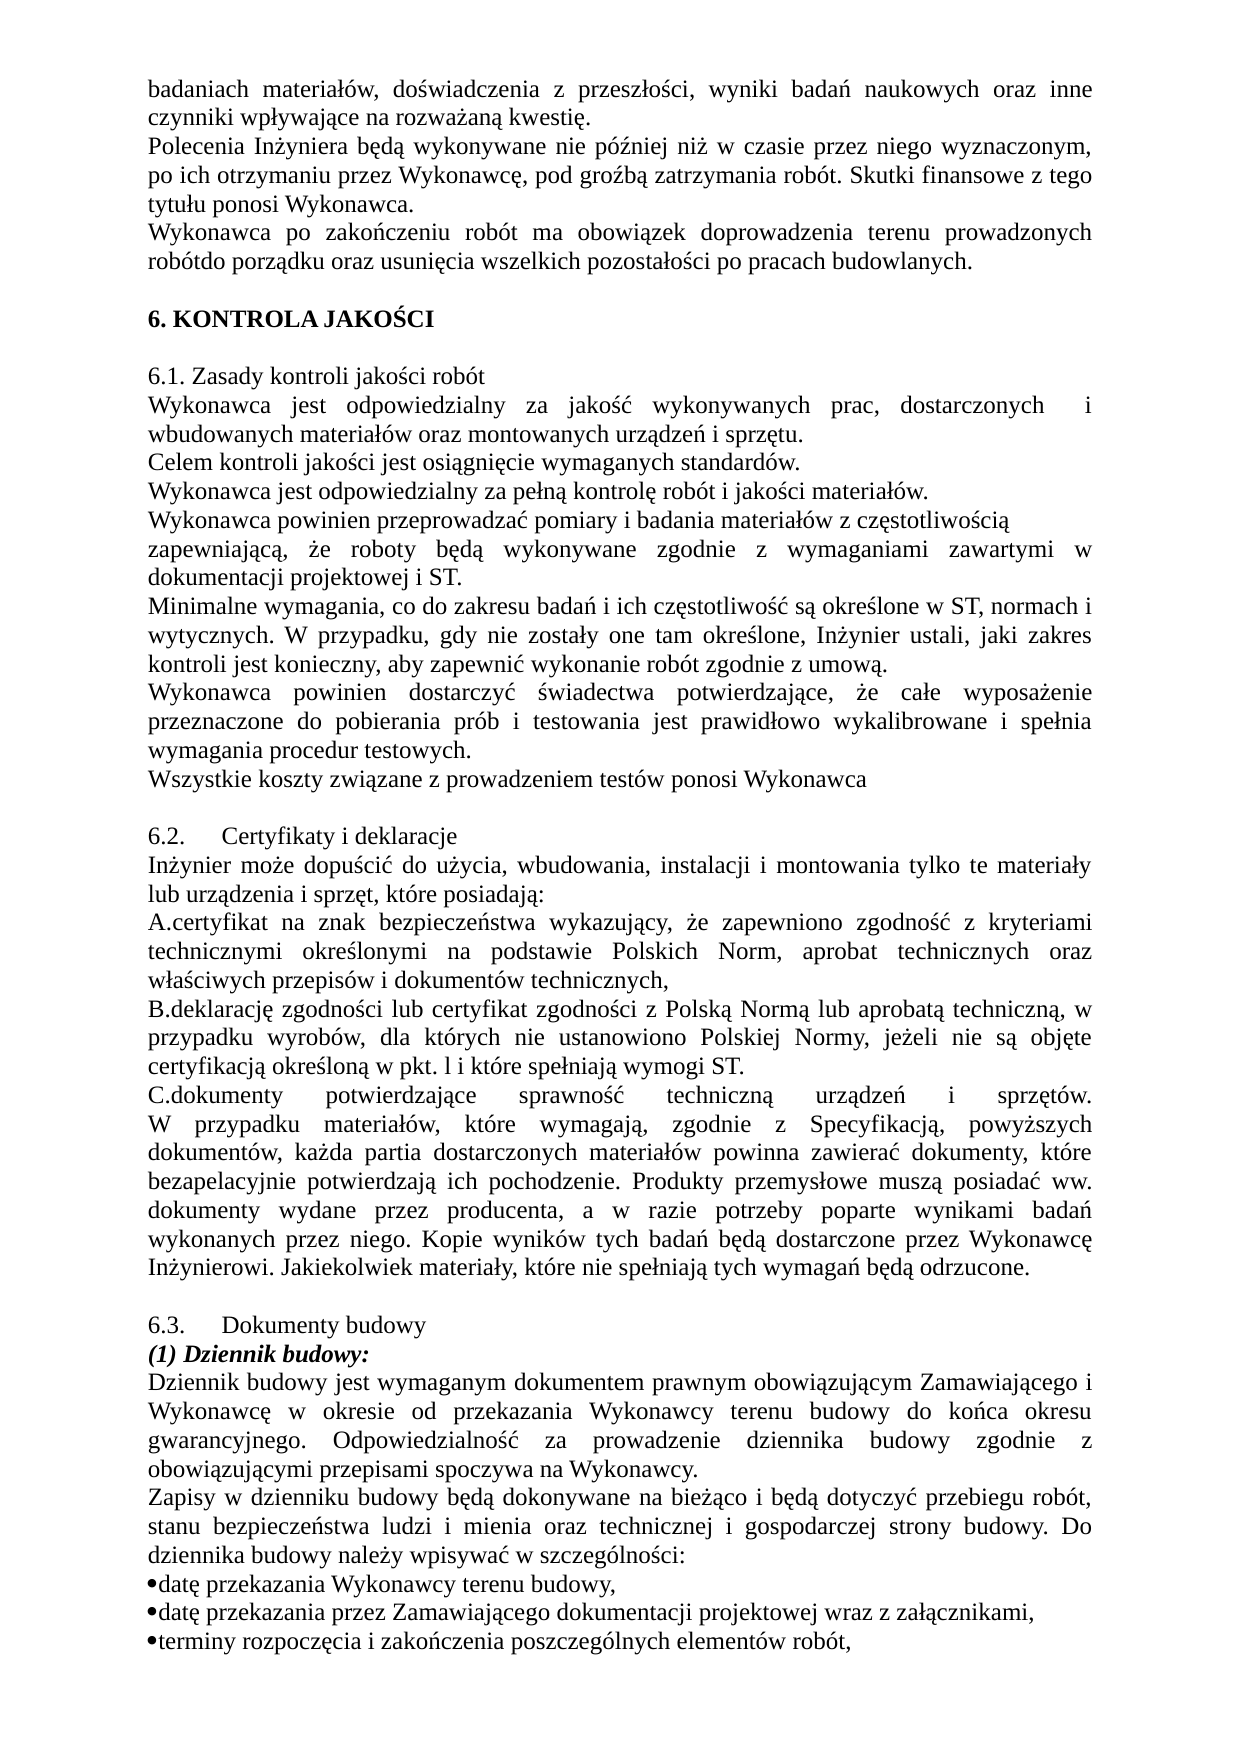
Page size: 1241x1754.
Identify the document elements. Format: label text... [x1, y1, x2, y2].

text Polecenia Inżyniera będą wykonywane nie później niż w czasie przez niego wyznaczonym, po ich otrzymaniu przez Wykonawcę, pod groźbą zatrzymania robót. Skutki finansowe z tego tytułu ponosi Wykonawca. [148, 131, 1093, 217]
text zapewniającą, że roboty będą wykonywane zgodnie z wymaganiami zawartymi w dokumentacji projektowej i ST. [148, 534, 1093, 591]
text badaniach materiałów, doświadczenia z przeszłości, wyniki badań naukowych oraz inne czynniki wpływające na rozważaną kwestię. [148, 74, 1093, 131]
text Celem kontroli jakości jest osiągnięcie wymaganych standardów. [148, 447, 1093, 476]
text Wykonawca powinien przeprowadzać pomiary i badania materiałów z częstotliwością [148, 505, 1093, 534]
text Wykonawca po zakończeniu robót ma obowiązek doprowadzenia terenu prowadzonych robótdo porządku oraz usunięcia wszelkich pozostałości po pracach budowlanych. [148, 217, 1093, 275]
list datę przekazania Wykonawcy terenu budowy, [148, 1569, 1093, 1597]
list terminy rozpoczęcia i zakończenia poszczególnych elementów robót, [148, 1626, 1093, 1655]
text Dziennik budowy jest wymaganym dokumentem prawnym obowiązującym Zamawiającego i Wykonawcę w okresie od przekazania Wykonawcy terenu budowy do końca okresu gwarancyjnego. Odpowiedzialność za prowadzenie dziennika budowy zgodnie z obowiązującymi przepisami spoczywa na Wykonawcy. [148, 1367, 1093, 1482]
text Wszystkie koszty związane z prowadzeniem testów ponosi Wykonawca [148, 764, 1093, 792]
text Wykonawca powinien dostarczyć świadectwa potwierdzające, że całe wyposażenie przeznaczone do pobierania prób i testowania jest prawidłowo wykalibrowane i spełnia wymagania procedur testowych. [148, 677, 1093, 764]
list dokumenty potwierdzające sprawność techniczną urządzeń i sprzętów. W przypadku materiałów, które wymagają, zgodnie z Specyfikacją, powyższych dokumentów, każda partia dostarczonych materiałów powinna zawierać dokumenty, które bezapelacyjnie potwierdzają ich pochodzenie. Produkty przemysłowe muszą posiadać ww. dokumenty wydane przez producenta, a w razie potrzeby poparte wynikami badań wykonanych przez niego. Kopie wyników tych badań będą dostarczone przez Wykonawcę Inżynierowi. Jakiekolwiek materiały, które nie spełniają tych wymagań będą odrzucone. [148, 1080, 1093, 1281]
text Zapisy w dzienniku budowy będą dokonywane na bieżąco i będą dotyczyć przebiegu robót, stanu bezpieczeństwa ludzi i mienia oraz technicznej i gospodarczej strony budowy. Do dziennika budowy należy wpisywać w szczególności: [148, 1482, 1093, 1569]
text Wykonawca jest odpowiedzialny za pełną kontrolę robót i jakości materiałów. [148, 476, 1093, 505]
text Inżynier może dopuścić do użycia, wbudowania, instalacji i montowania tylko te materiały lub urządzenia i sprzęt, które posiadają: [148, 850, 1093, 907]
text 6. KONTROLA JAKOŚCI [148, 304, 1093, 332]
list deklarację zgodności lub certyfikat zgodności z Polską Normą lub aprobatą techniczną, w przypadku wyrobów, dla których nie ustanowiono Polskiej Normy, jeżeli nie są objęte certyfikacją określoną w pkt. l i które spełniają wymogi ST. [148, 994, 1093, 1080]
text Wykonawca jest odpowiedzialny za jakość wykonywanych prac, dostarczonych i wbudowanych materiałów oraz montowanych urządzeń i sprzętu. [148, 390, 1093, 447]
text Minimalne wymagania, co do zakresu badań i ich częstotliwość są określone w ST, normach i wytycznych. W przypadku, gdy nie zostały one tam określone, Inżynier ustali, jaki zakres kontroli jest konieczny, aby zapewnić wykonanie robót zgodnie z umową. [148, 591, 1093, 677]
text 6.1. Zasady kontroli jakości robót [148, 361, 1093, 390]
text (1) Dziennik budowy: [148, 1339, 1093, 1367]
list certyfikat na znak bezpieczeństwa wykazujący, że zapewniono zgodność z kryteriami technicznymi określonymi na podstawie Polskich Norm, aprobat technicznych oraz właściwych przepisów i dokumentów technicznych, [148, 907, 1093, 994]
text 6.3. Dokumenty budowy [148, 1310, 1093, 1339]
list datę przekazania przez Zamawiającego dokumentacji projektowej wraz z załącznikami, [148, 1597, 1093, 1626]
text 6.2. Certyfikaty i deklaracje [148, 821, 1093, 850]
